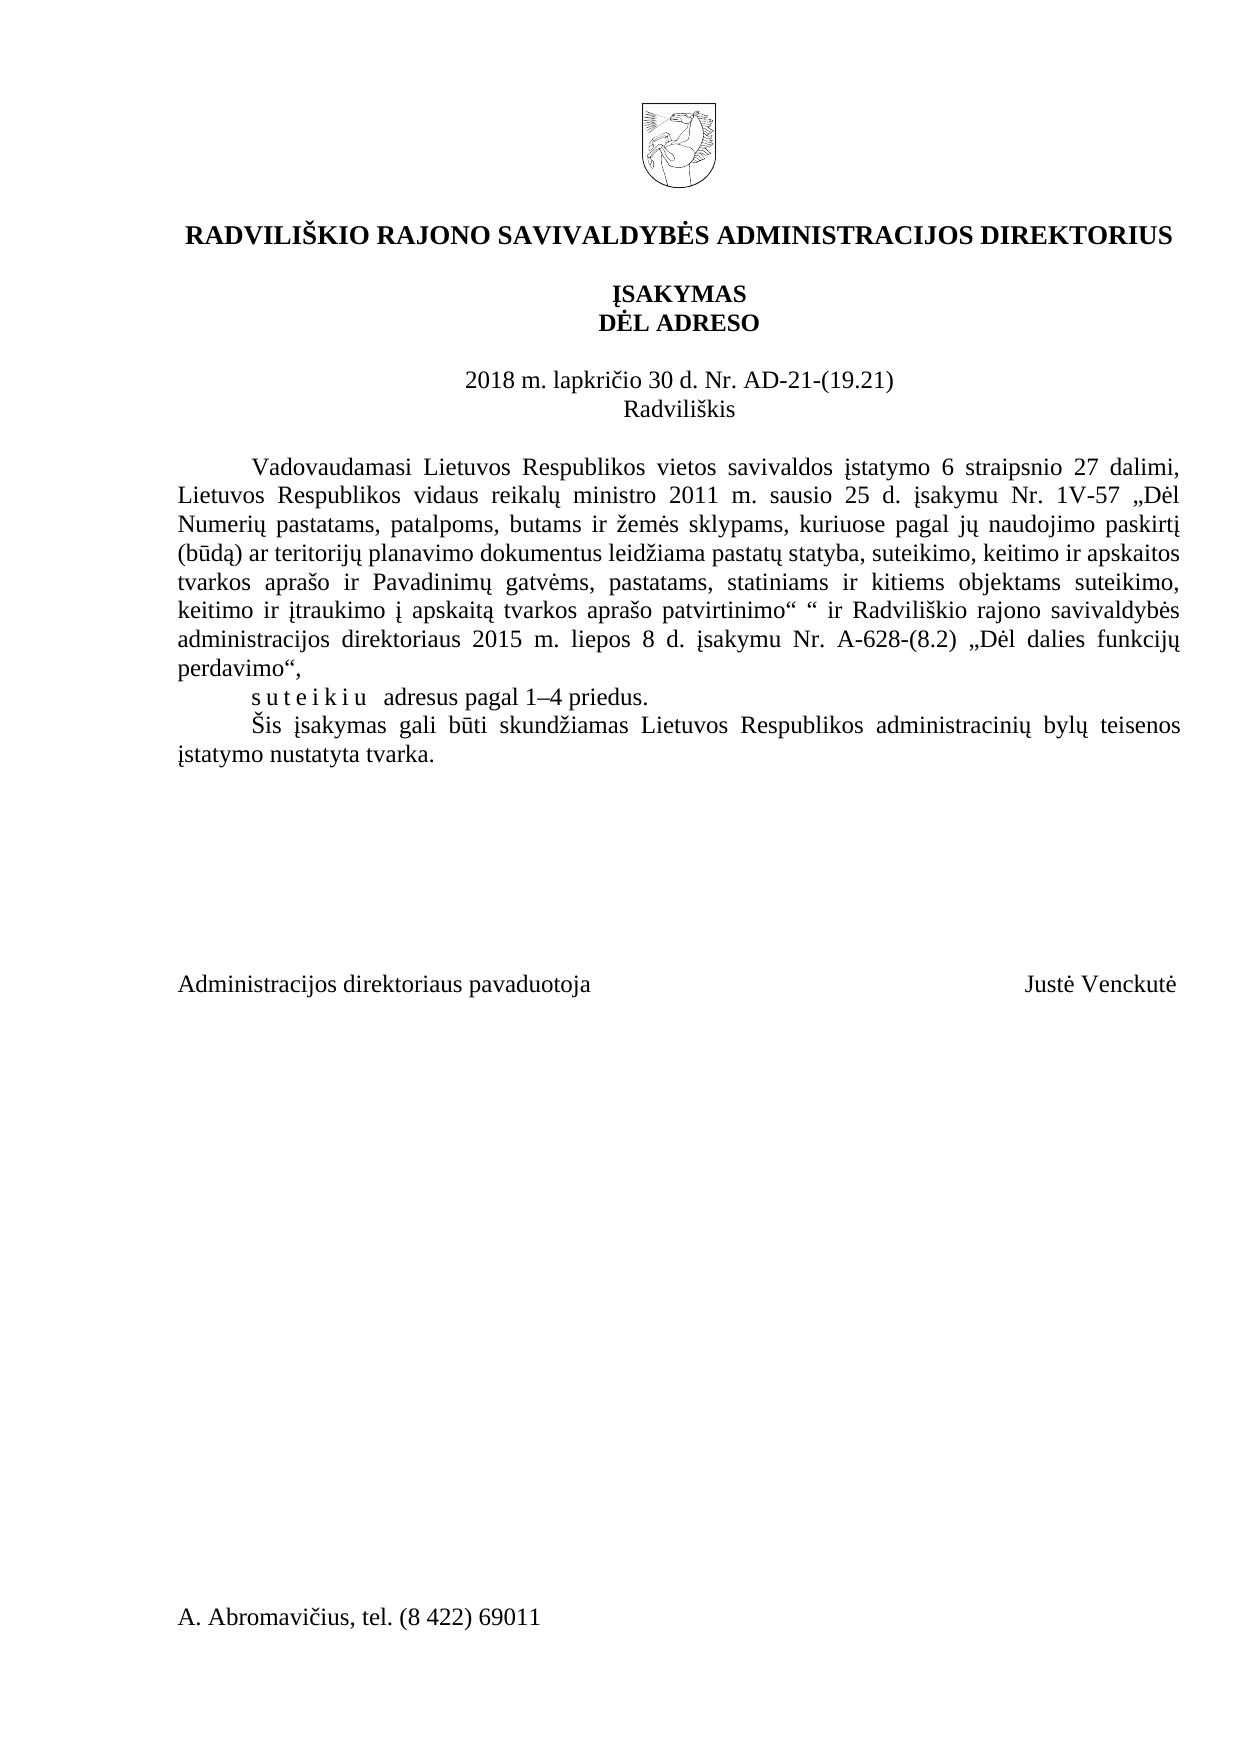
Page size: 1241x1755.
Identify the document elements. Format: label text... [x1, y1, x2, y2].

text Vadovaudamasi Lietuvos Respublikos vietos savivaldos įstatymo 6 straipsnio 27 dalimi, Lietuvos Respublikos vidaus reikalų ministro 2011 m. sausio 25 d. įsakymu Nr. 1V-57 „Dėl Numerių pastatams, patalpoms, butams ir žemės sklypams, kuriuose pagal jų naudojimo paskirtį (būdą) ar teritorijų planavimo dokumentus leidžiama pastatų statyba, suteikimo, keitimo ir apskaitos tvarkos aprašo ir Pavadinimų gatvėms, pastatams, statiniams ir kitiems objektams suteikimo, keitimo ir įtraukimo į apskaitą tvarkos aprašo patvirtinimo“ “ ir Radviliškio rajono savivaldybės administracijos direktoriaus 2015 m. liepos 8 d. įsakymu Nr. A-628-(8.2) „Dėl dalies funkcijų perdavimo“, [177, 452, 1181, 682]
subtitle ĮSAKYMAS [177, 279, 1181, 308]
text Administracijos direktoriaus pavaduotoja Justė Venckutė [177, 969, 1181, 998]
text DĖL ADRESO [177, 308, 1181, 337]
text suteikiu adresus pagal 1–4 priedus. [177, 682, 1181, 710]
subtitle Radviliškis [177, 394, 1181, 423]
text A. Abromavičius, tel. (8 422) 69011 [177, 1602, 1181, 1630]
text 2018 m. lapkričio 30 d. Nr. AD-21-(19.21) [177, 365, 1181, 394]
text Šis įsakymas gali būti skundžiamas Lietuvos Respublikos administracinių bylų teisenos įstatymo nustatyta tvarka. [177, 710, 1181, 768]
